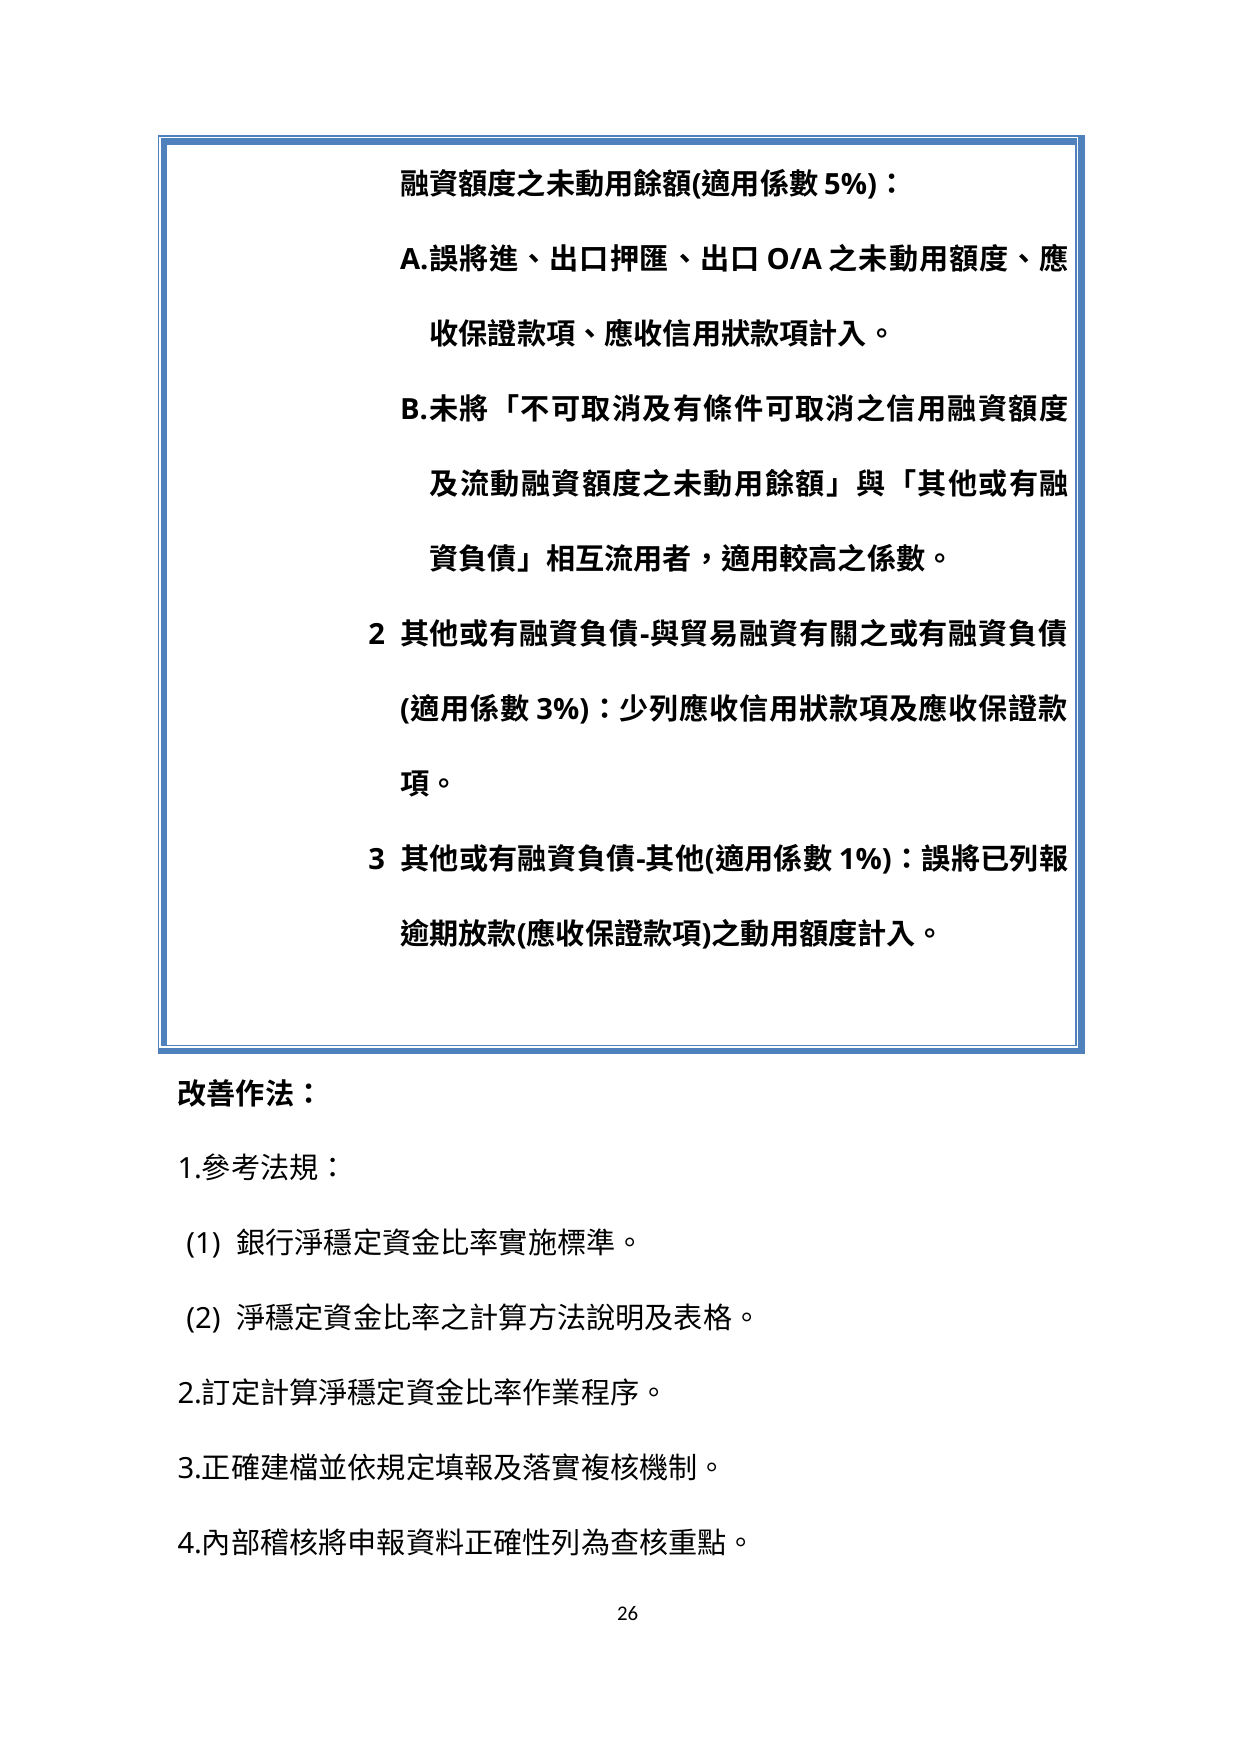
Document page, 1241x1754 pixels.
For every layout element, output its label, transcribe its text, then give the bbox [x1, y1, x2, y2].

list 銀行淨穩定資金比率實施標準。 [186, 1204, 1092, 1279]
text 2.訂定計算淨穩定資金比率作業程序。 [177, 1354, 1092, 1429]
list 淨穩定資金比率之計算方法說明及表格。 [186, 1279, 1092, 1354]
text 改善作法： [177, 1054, 1092, 1129]
text 4.內部稽核將申報資料正確性列為查核重點。 [177, 1504, 1092, 1579]
text 1.參考法規： [177, 1129, 1092, 1204]
text 3.正確建檔並依規定填報及落實複核機制。 [177, 1429, 1092, 1504]
table_header 態樣四：淨穩定資金比率申報有誤差： 1.可用穩定資金申報錯誤： 法定合格資本之權益及負債(適用係數100%)：保證責任準備及備抵呆帳少列，或誤將累計減損-承受擔保品列入計算。 零售與小型企業戶之「穩定存款」，其為無到期日(活期性)及剩餘期間小於1年者(適用係數95%)：誤將地方政府、金融機構之存款、零售與小型企業戶歸戶後超過存款保險額度(目前為新臺幣3百萬元)之新臺幣存款、零售與小型企業戶之外幣存款計入。 零售與小型企業戶較不穩定存款，其為無到期日(活期性)或剩餘期間小於1年者(適用係數90%)，有下列缺失：誤將證券投資信託業募集之基金專戶存款、公庫活期存款(如勞工保險局受託辦理國民年金保險基金)、金融機構(○○農會等)之存款計入。 於機構網路中合作銀行之存款(適用係數75%)：誤將非屬依規定轉存之銀行同業存款(農、漁會信用部活期性存款)計入。 分公司未與其總公司之存款合併歸為一戶，或同一公司戶開立多個存款帳戶，未確實辦理歸戶及統計，致誤計入零售與小型企業戶無到期日(活期性)及(或)剩餘期間小於1年之「穩定存款」(適用係數95%)或較不穩定存款(適用係數90%)。 非金融機構企業戶、主權國家、地方政府、非營利國營事業機構及多邊開發銀行所提供之資金，其剩餘期間小於1年者(適用係數50%)：誤將歸戶後總存款餘額低於4千萬之久未往來專戶存款、創業投資管理顧問(股)公司之專戶存款、小型企業戶之存款計入。 其他負債及權益，其剩餘期間為6個月以上未達1年者(適用係數50%)：誤將小型企業存款計入。 其他負債及權益，其剩餘期間小於6個月，或無特定到期日者(適用係數0%)：誤將承兌匯票、應收承兌票款、與小型企業戶承作之附買回票券及債券負債(RP)、應歸類為小型企業或非金融機構企業戶存款計入。 同一公司以不同客戶統一編號開立存款帳戶，未確實辦理歸戶及統計。 2.應有穩定資金申報錯誤： (1)資產負債表表內暴險： 央行準備金(適用係數0%)：誤將受央行委託國庫業務，依規定存放央行-國庫局之不計息存款列入。 出售金融工具、外匯及商品因「交易日」及「交割日」不同所產生之應收款項(適用係數0%)：少列出售股票及基金之應收交割款項。 受限制期間小於6個月及未受限制之第一層資產(適用係數5%)：誤以公允價值計算按攤銷後成本衡量之債務工具投資。 以第一層資產為擔保，且剩餘期間小於6個月之金融機構應收款項(適用係數10%)：誤將非以第一層資產為擔保承作之擔保借出交易(RS)計入。 以第一層資產以外之資產為擔保或無擔保，且剩餘期間小於6個月之金融機構應收款項(適用係數15%)：誤將聯行間之交易款項計入。 受限制期間小於6個月及未受限制之第二層A級資產(適用係數15%)或第二層B級資產(適用係數50%)： A.計算透過其他綜合損益按公允價值衡量之金融資產誤扣除預期信用損失。 B.誤以公允價值計算按攤銷後成本衡量之債務工具投資。 C.私人公司發行之商業本票所適用之係數，誤依保證發行金融機構之信用評等分類。 其他剩餘期間小於1年之資產(適用係數50%)： A.計算透過其他綜合損益按公允價值衡量之金融資產誤扣除預期信用損失。 B.貼現及放款未計入具分期攤還性質放款其未來一年內將償還之金額，或誤將貼現及放款折溢價調整數及放款轉列之催收款折溢價調整數計入。 C.誤將應收信用卡偽冒款、應收承兌票款、出售股票及基金之應收交割款項計入。 剩餘期間在1年以上之有價證券，以及在交易所交易之權益證券(適用係數85%)：誤將投資○○鐵路(股)公司遭限制股權不得買賣及移轉，且無明確受限制期間之股票計入。 所有受限制期間達1年以上之資產(適用係數100%)：誤將提供擔保提存於法院，且無明確受限制期間之中央政府公債(剩餘期間6個月以上未達1年)計入。 風險權數45%以下且剩餘期間1年以上之住宅擔保放款(適用係數65%)：誤將屬1年內分期攤還部分，或企業(個人)之購地貸款、以不具居住性質之不動產為擔保放款計入。 (2)資產負債表表外暴險： 不可取消及有條件可取消之信用融資額度及流動性融資額度之未動用餘額(適用係數5%)： A.誤將進、出口押匯、出口O/A之未動用額度、應收保證款項、應收信用狀款項計入。 B.未將「不可取消及有條件可取消之信用融資額度及流動融資額度之未動用餘額」與「其他或有融資負債」相互流用者，適用較高之係數。 其他或有融資負債-與貿易融資有關之或有融資負債(適用係數3%)：少列應收信用狀款項及應收保證款項。 其他或有融資負債-其他(適用係數1%)：誤將已列報逾期放款(應收保證款項)之動用額度計入。 [167, 145, 1075, 1044]
